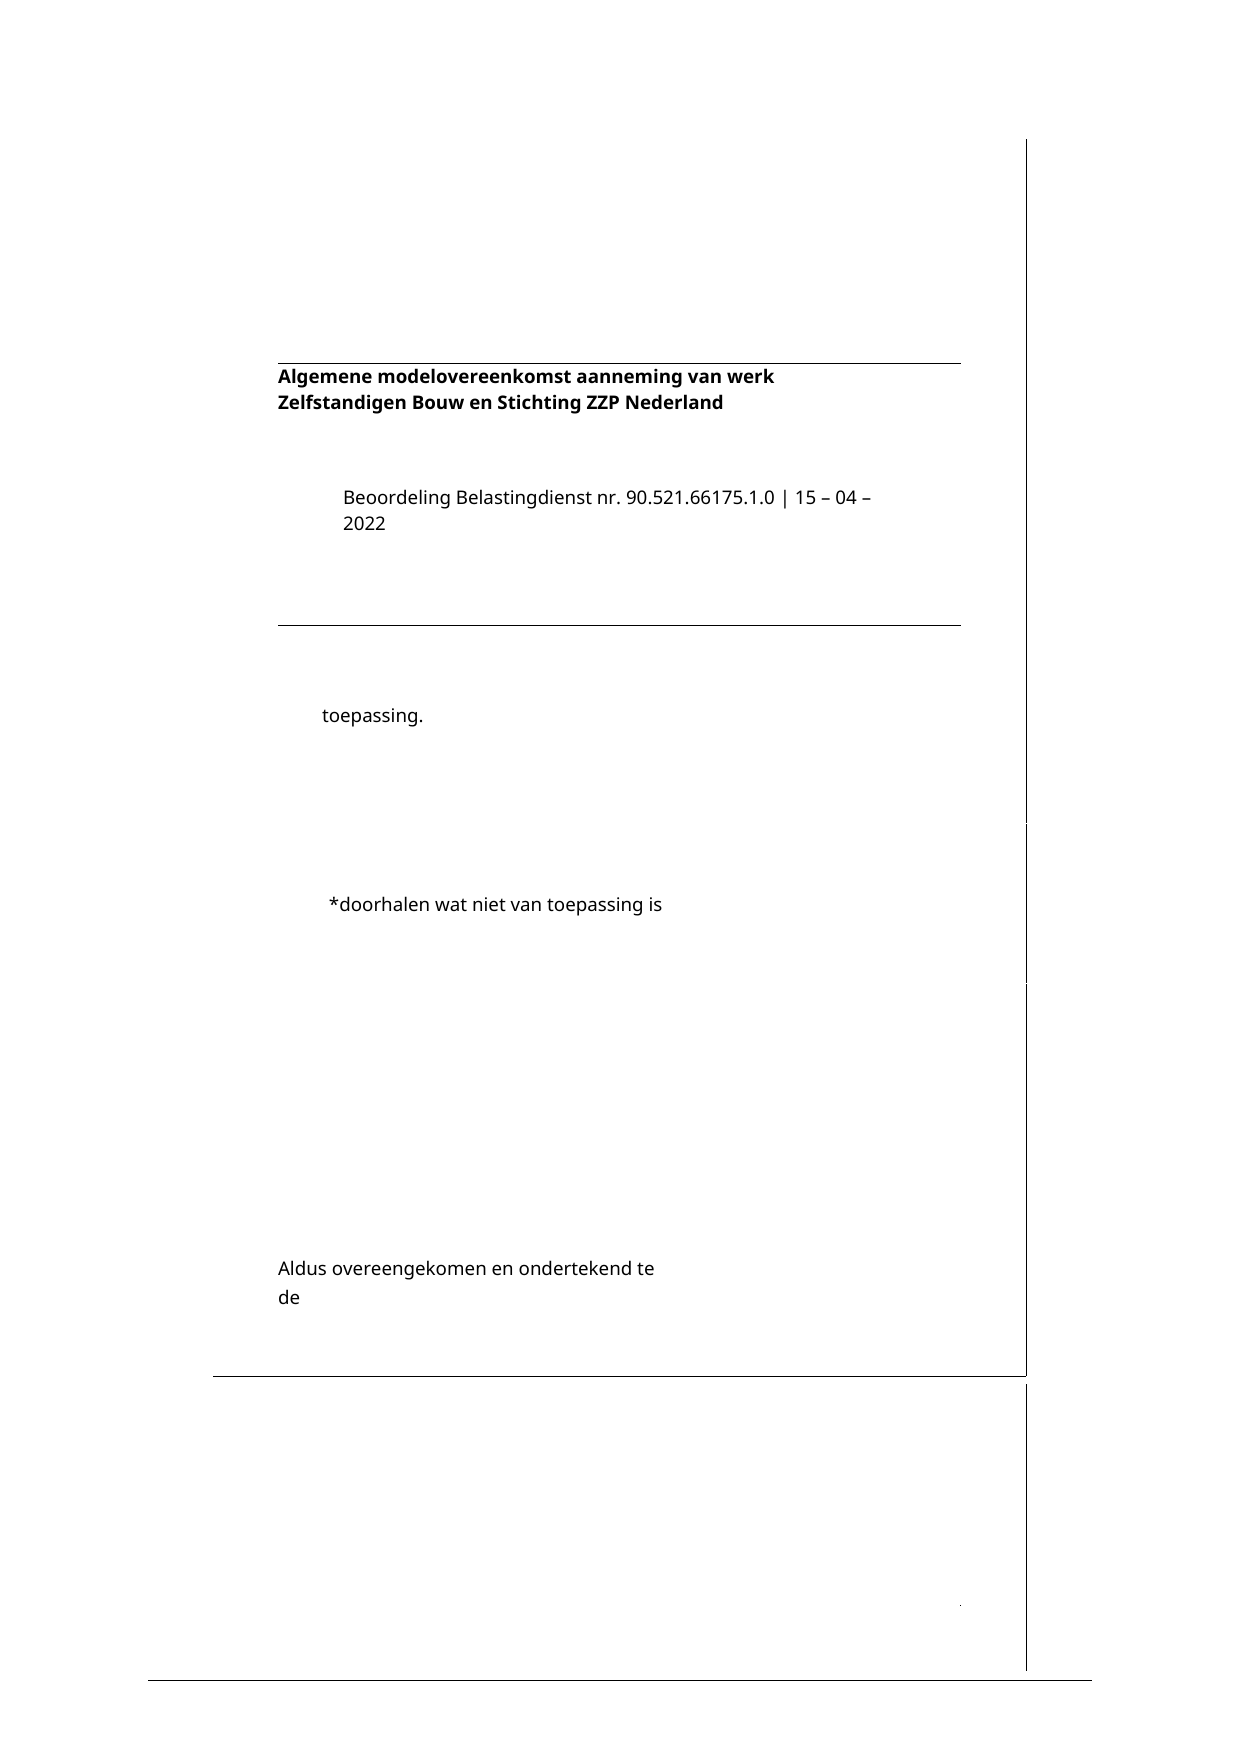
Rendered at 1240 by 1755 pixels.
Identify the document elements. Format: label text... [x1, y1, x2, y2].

text de [214, 1216, 1025, 1375]
text Aldus overeengekomen en ondertekend te [214, 1187, 1025, 1216]
list [243, 635, 1025, 690]
list toepassing. [243, 691, 1025, 822]
text *doorhalen wat niet van toepassing is [250, 824, 1025, 982]
